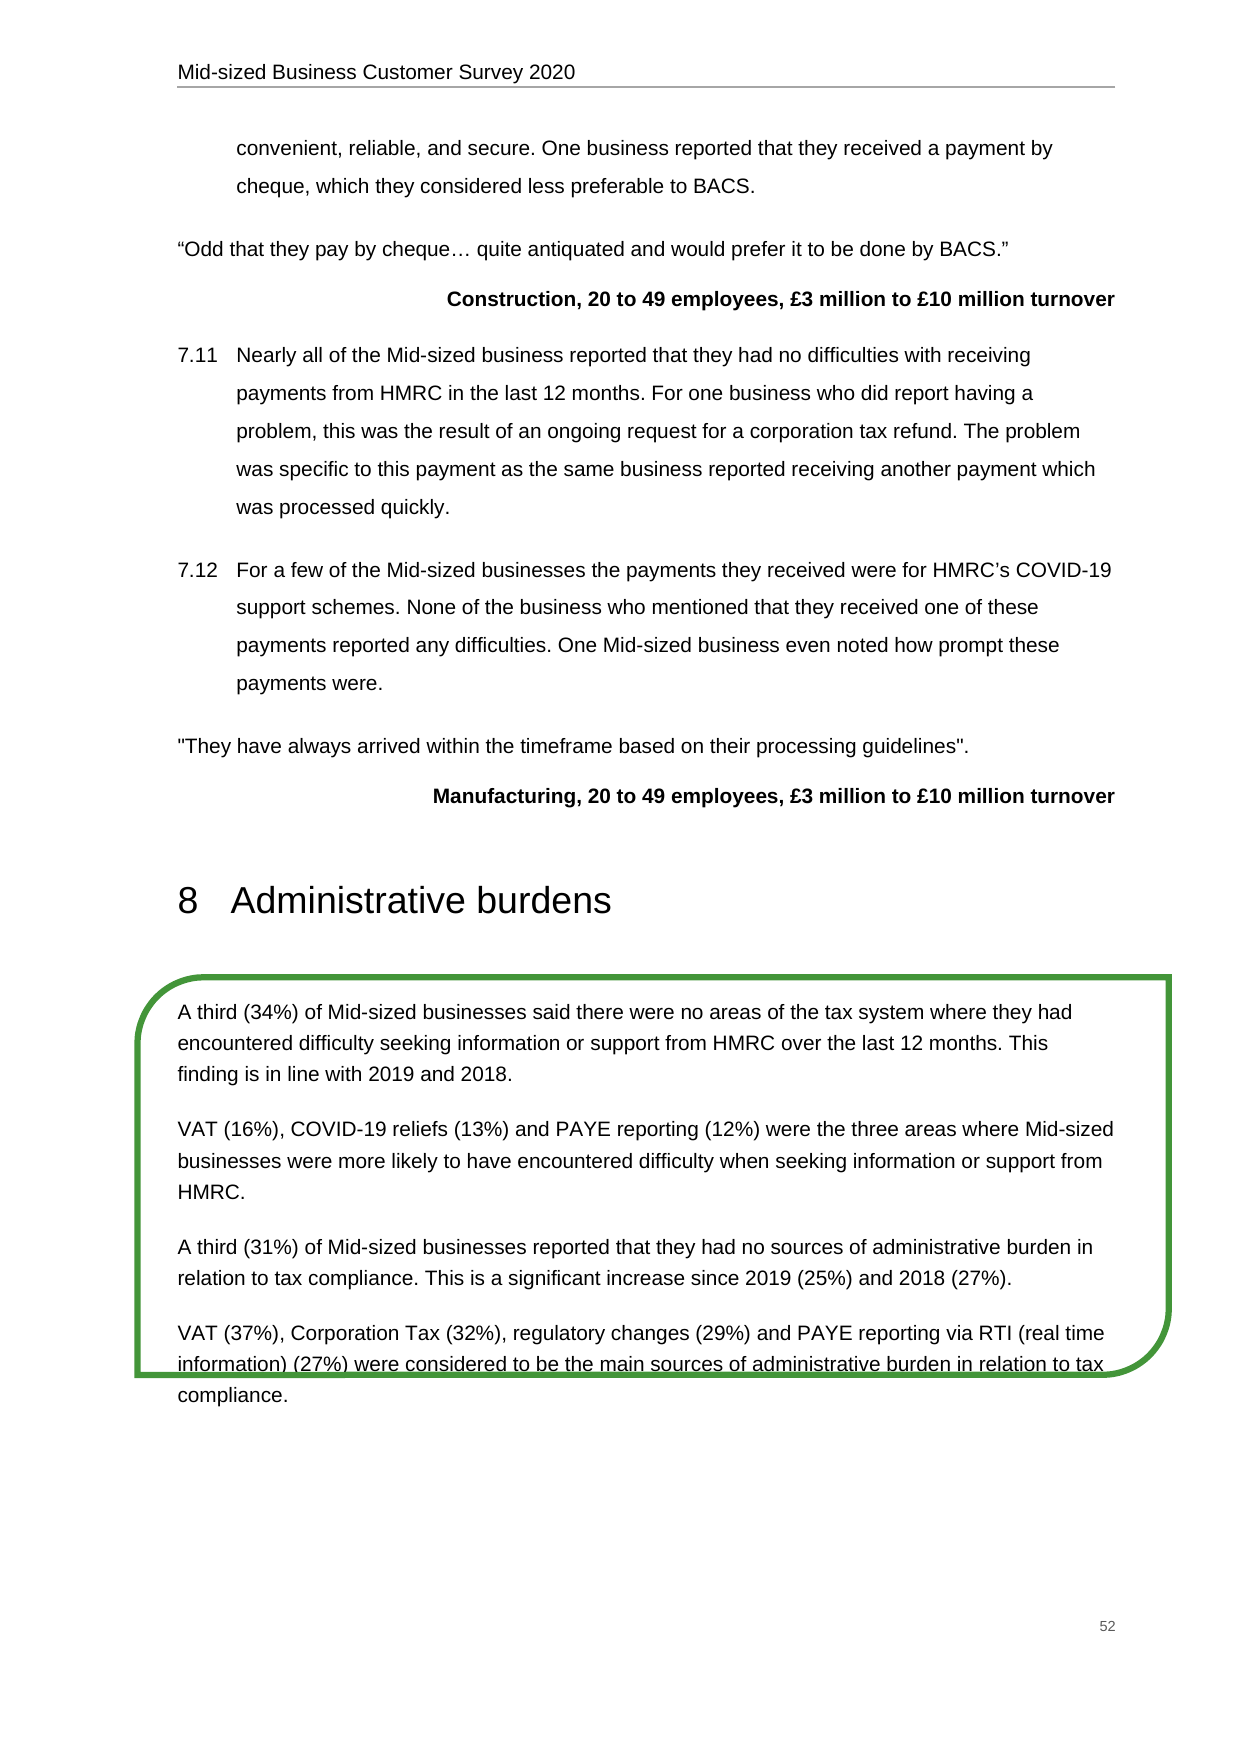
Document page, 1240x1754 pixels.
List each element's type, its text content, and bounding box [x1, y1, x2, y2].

text A third (34%) of Mid-sized businesses said there were no areas of the tax system where they had encountered difficulty seeking information or support from HMRC over the last 12 months. This finding is in line with 2019 and 2018. [177, 1000, 1115, 1093]
list convenient, reliable, and secure. One business reported that they received a payment by cheque, which they considered less preferable to BACS. [177, 136, 1115, 205]
text "They have always arrived within the timeframe based on their processing guidelines". [177, 734, 1115, 765]
text compliance. [177, 1377, 1115, 1414]
text A third (31%) of Mid-sized businesses reported that they had no sources of administrative burden in relation to tax compliance. This is a significant increase since 2019 (25%) and 2018 (27%). [177, 1235, 1115, 1297]
text Construction, 20 to 49 employees, £3 million to £10 million turnover [177, 287, 1115, 318]
list Nearly all of the Mid-sized business reported that they had no difficulties with receiving payments from HMRC in the last 12 months. For one business who did report having a problem, this was the result of an ongoing request for a corporation tax refund. The problem was specific to this payment as the same business reported receiving another payment which was processed quickly. [177, 343, 1115, 526]
list For a few of the Mid-sized businesses the payments they received were for HMRC’s COVID-19 support schemes. None of the business who mentioned that they received one of these payments reported any difficulties. One Mid-sized business even noted how prompt these payments were. [177, 557, 1115, 702]
text Manufacturing, 20 to 49 employees, £3 million to £10 million turnover [177, 784, 1115, 816]
text VAT (16%), COVID-19 reliefs (13%) and PAYE reporting (12%) were the three areas where Mid-sized businesses were more likely to have encountered difficulty when seeking information or support from HMRC. [177, 1117, 1115, 1235]
text VAT (37%), Corporation Tax (32%), regulatory changes (29%) and PAYE reporting via RTI (real time information) (27%) were considered to be the main sources of administrative burden in relation to tax [177, 1321, 1115, 1371]
text “Odd that they pay by cheque… quite antiquated and would prefer it to be done by BACS.” [177, 236, 1115, 268]
subtitle Administrative burdens [177, 878, 1115, 921]
